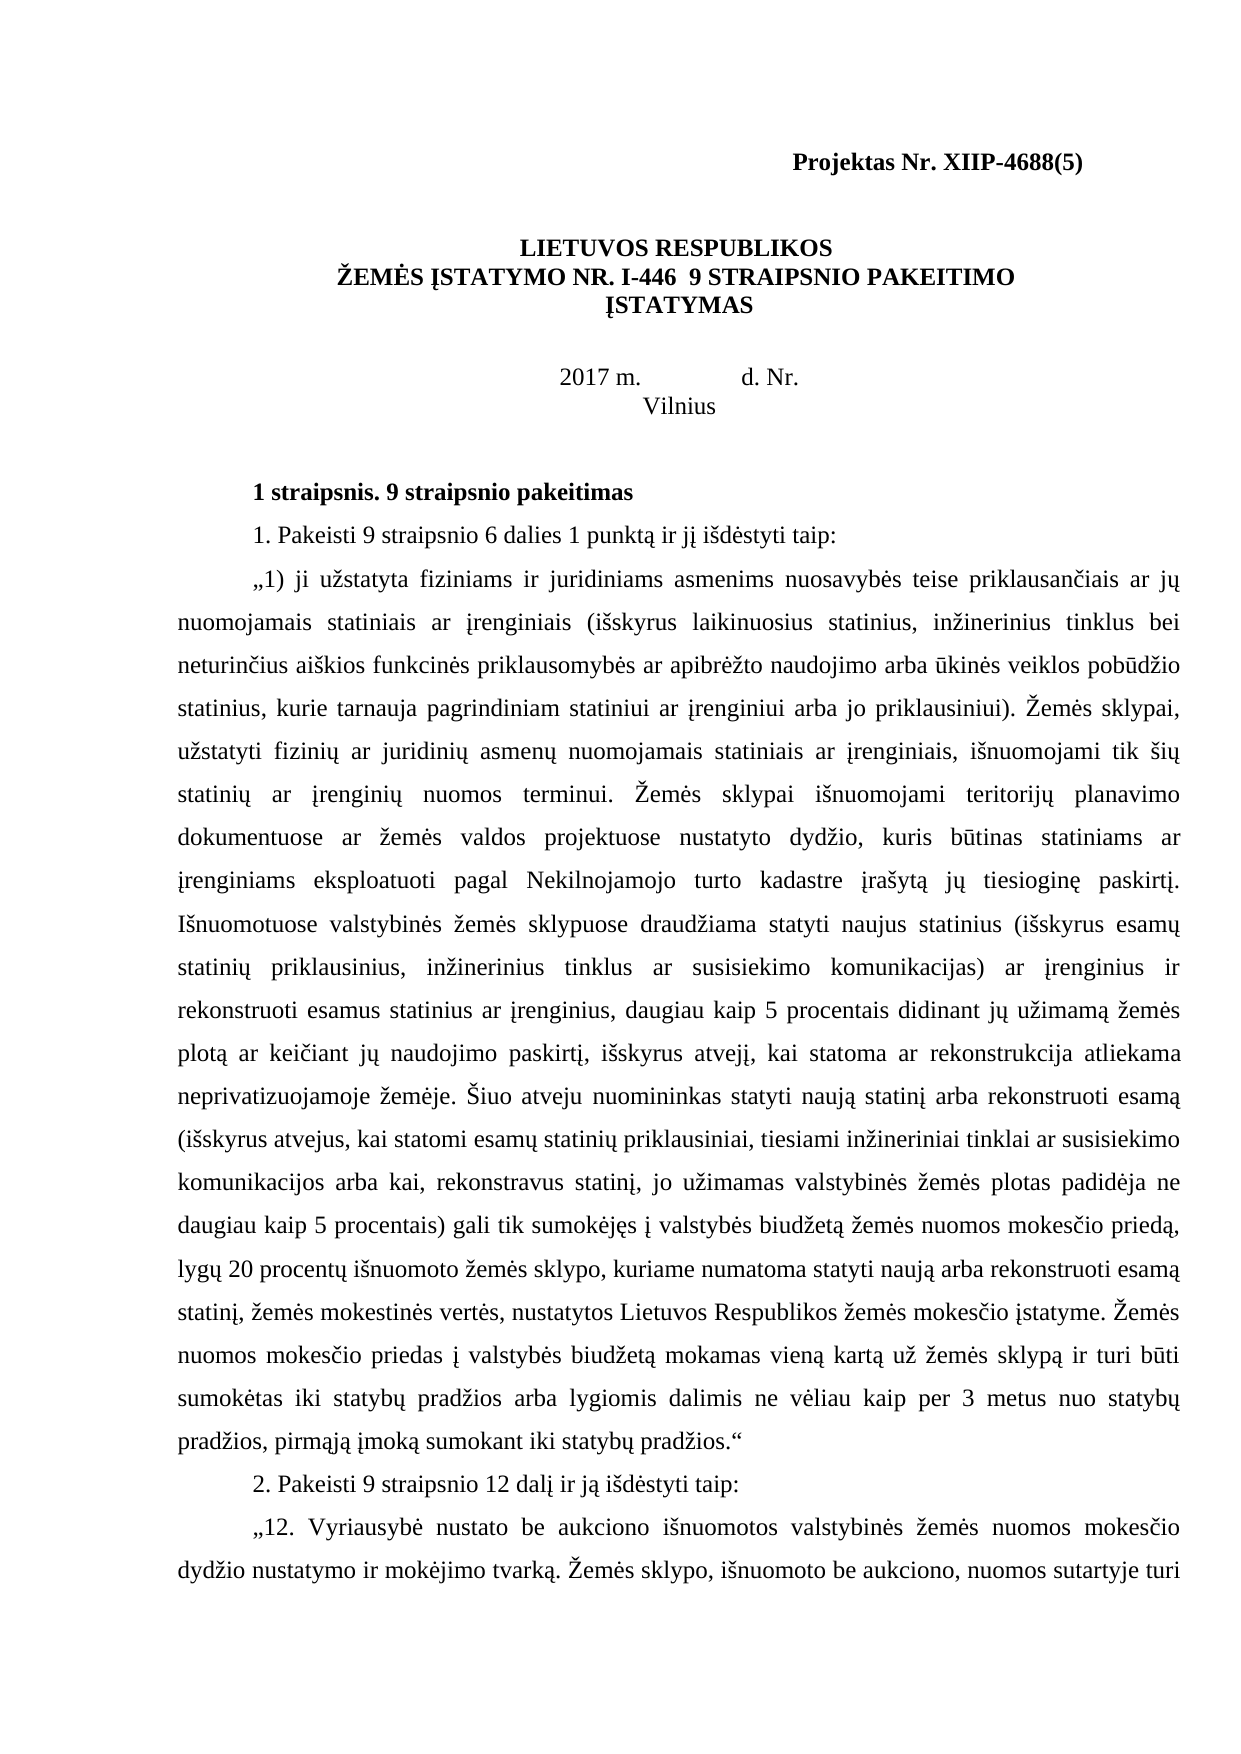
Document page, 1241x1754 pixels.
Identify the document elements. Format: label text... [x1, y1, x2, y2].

text 1 straipsnis. 9 straipsnio pakeitimas [177, 477, 1181, 506]
text „12. Vyriausybė nustato be aukciono išnuomotos valstybinės žemės nuomos mokesčio dydžio nustatymo ir mokėjimo tvarką. Žemės sklypo, išnuomoto be aukciono, nuomos sutartyje turi [177, 1512, 1181, 1584]
text ĮSTATYMAS [177, 291, 1181, 319]
text „1) ji užstatyta fiziniams ir juridiniams asmenims nuosavybės teise priklausančiais ar jų nuomojamais statiniais ar įrenginiais (išskyrus laikinuosius statinius, inžinerinius tinklus bei neturinčius aiškios funkcinės priklausomybės ar apibrėžto naudojimo arba ūkinės veiklos pobūdžio statinius, kurie tarnauja pagrindiniam statiniui ar įrenginiui arba jo priklausiniui). Žemės sklypai, užstatyti fizinių ar juridinių asmenų nuomojamais statiniais ar įrenginiais, išnuomojami tik šių statinių ar įrenginių nuomos terminui. Žemės sklypai išnuomojami teritorijų planavimo dokumentuose ar žemės valdos projektuose nustatyto dydžio, kuris būtinas statiniams ar įrenginiams eksploatuoti pagal Nekilnojamojo turto kadastre įrašytą jų tiesioginę paskirtį. Išnuomotuose valstybinės žemės sklypuose draudžiama statyti naujus statinius (išskyrus esamų statinių priklausinius, inžinerinius tinklus ar susisiekimo komunikacijas) ar įrenginius ir rekonstruoti esamus statinius ar įrenginius, daugiau kaip 5 procentais didinant jų užimamą žemės plotą ar keičiant jų naudojimo paskirtį, išskyrus atvejį, kai statoma ar rekonstrukcija atliekama neprivatizuojamoje žemėje. Šiuo atveju nuomininkas statyti naują statinį arba rekonstruoti esamą (išskyrus atvejus, kai statomi esamų statinių priklausiniai, tiesiami inžineriniai tinklai ar susisiekimo komunikacijos arba kai, rekonstravus statinį, jo užimamas valstybinės žemės plotas padidėja ne daugiau kaip 5 procentais) gali tik sumokėjęs į valstybės biudžetą žemės nuomos mokesčio priedą, lygų 20 procentų išnuomoto žemės sklypo, kuriame numatoma statyti naują arba rekonstruoti esamą statinį, žemės mokestinės vertės, nustatytos Lietuvos Respublikos žemės mokesčio įstatyme. Žemės nuomos mokesčio priedas į valstybės biudžetą mokamas vieną kartą už žemės sklypą ir turi būti sumokėtas iki statybų pradžios arba lygiomis dalimis ne vėliau kaip per 3 metus nuo statybų pradžios, pirmąją įmoką sumokant iki statybų pradžios.“ [177, 564, 1181, 1455]
text Vilnius [177, 391, 1181, 420]
text ŽEMĖS ĮSTATYMO NR. I-446 9 STRAIPSNIO PAKEITIMO [177, 262, 1181, 291]
text 1. Pakeisti 9 straipsnio 6 dalies 1 punktą ir jį išdėstyti taip: [177, 521, 1181, 549]
text 2017 m. d. Nr. [177, 362, 1181, 391]
text 2. Pakeisti 9 straipsnio 12 dalį ir ją išdėstyti taip: [177, 1469, 1181, 1498]
text LIETUVOS RESPUBLIKOS [177, 233, 1181, 262]
text Projektas Nr. XIIP-4688(5) [177, 147, 1181, 176]
